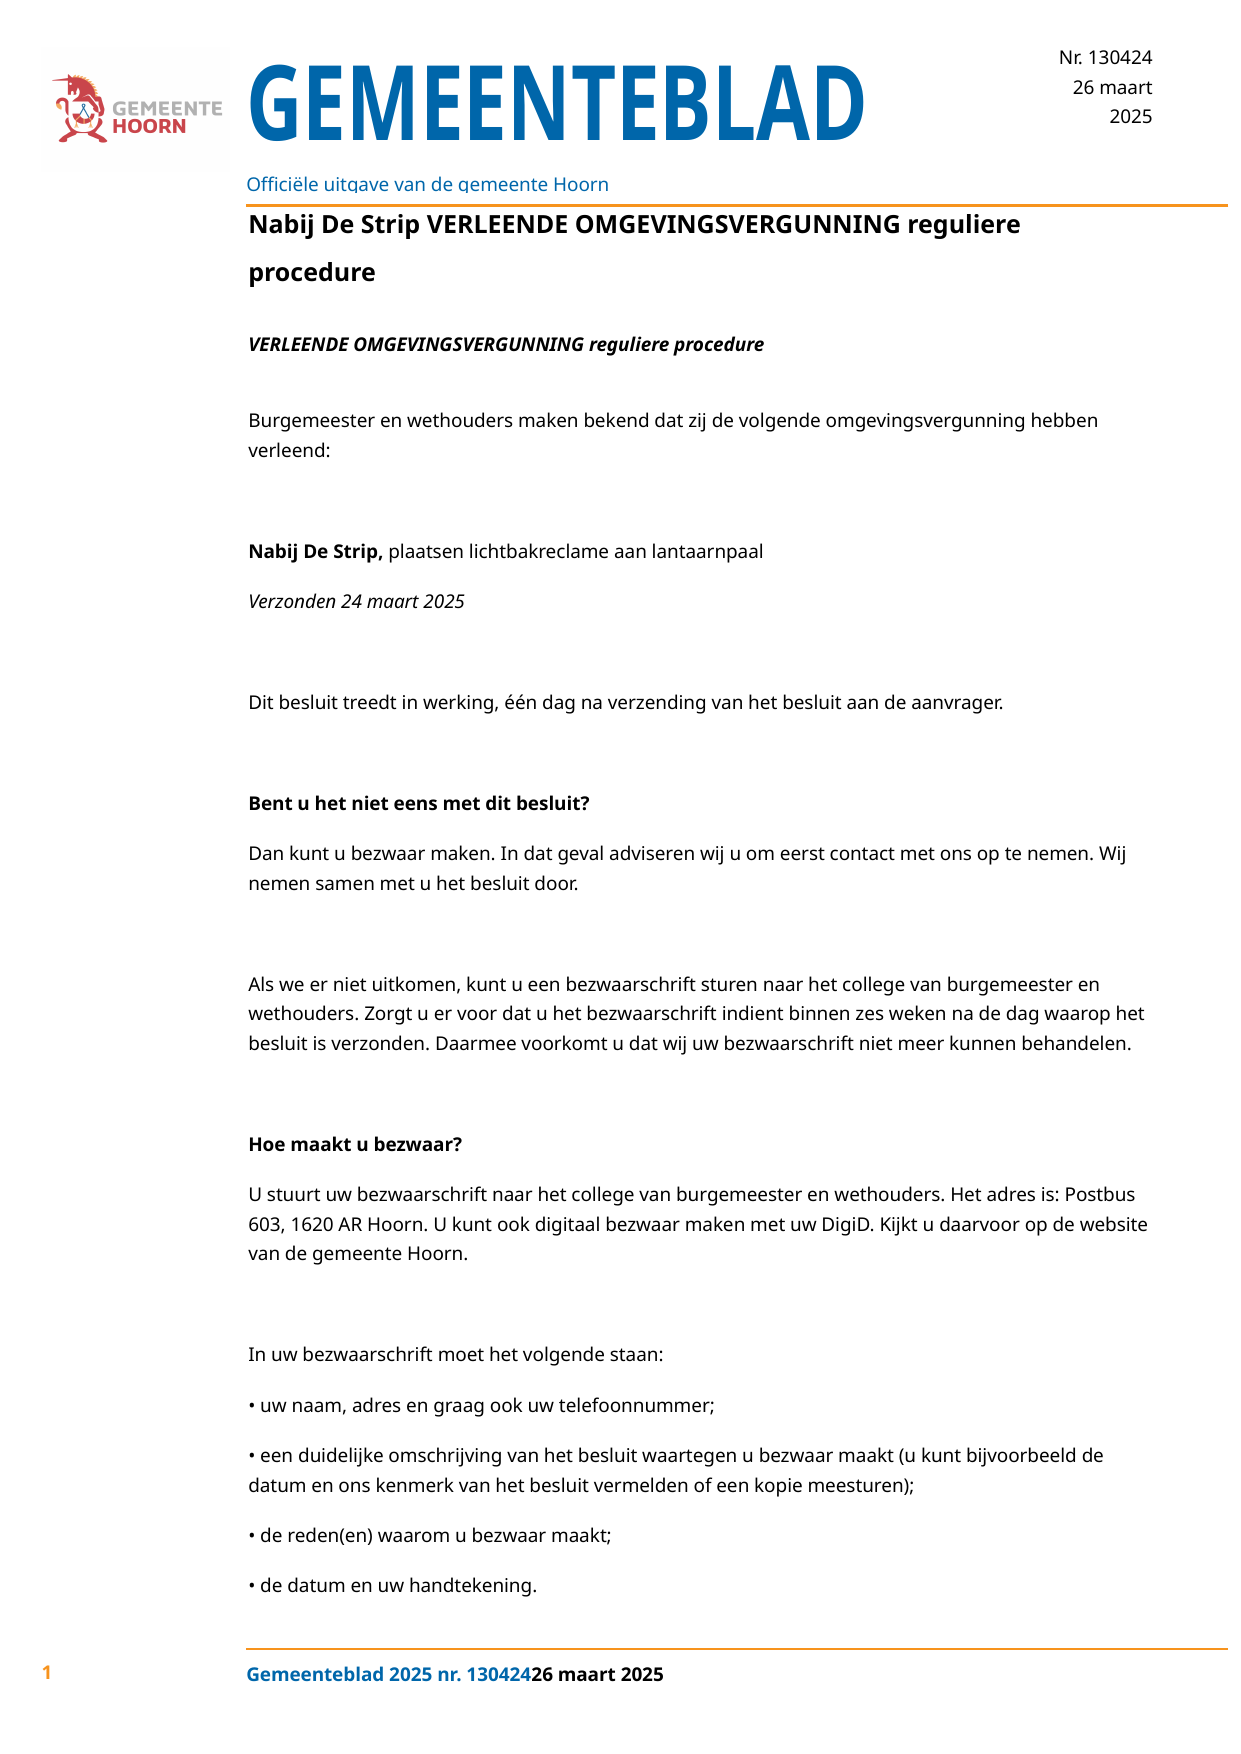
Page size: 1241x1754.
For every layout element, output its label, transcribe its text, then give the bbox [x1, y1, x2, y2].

text Bent u het niet eens met dit besluit? [248, 790, 1152, 816]
text • de reden(en) waarom u bezwaar maakt; [248, 1522, 1152, 1548]
text Verzonden 24 maart 2025 [248, 588, 1152, 614]
text In uw bezwaarschrift moet het volgende staan: [248, 1341, 1152, 1367]
text VERLEENDE OMGEVINGSVERGUNNING reguliere procedure [248, 331, 1152, 357]
text • de datum en uw handtekening. [248, 1573, 1152, 1598]
text Burgemeester en wethouders maken bekend dat zij de volgende omgevingsvergunning hebben verleend: [248, 408, 1152, 463]
text Nabij De Strip VERLEENDE OMGEVINGSVERGUNNING reguliere procedure [248, 207, 1152, 288]
text • uw naam, adres en graag ook uw telefoonnummer; [248, 1392, 1152, 1417]
text Als we er niet uitkomen, kunt u een bezwaarschrift sturen naar het college van burgemeester en wethouders. Zorgt u er voor dat u het bezwaarschrift indient binnen zes weken na de dag waarop het besluit is verzonden. Daarmee voorkomt u dat wij uw bezwaarschrift niet meer kunnen behandelen. [248, 971, 1152, 1056]
text U stuurt uw bezwaarschrift naar het college van burgemeester en wethouders. Het adres is: Postbus 603, 1620 AR Hoorn. U kunt ook digitaal bezwaar maken met uw DigiD. Kijkt u daarvoor op de website van de gemeente Hoorn. [248, 1181, 1152, 1266]
text • een duidelijke omschrijving van het besluit waartegen u bezwaar maakt (u kunt bijvoorbeeld de datum en ons kenmerk van het besluit vermelden of een kopie meesturen); [248, 1442, 1152, 1497]
text Dan kunt u bezwaar maken. In dat geval adviseren wij u om eerst contact met ons op te nemen. Wij nemen samen met u het besluit door. [248, 841, 1152, 896]
text Nabij De Strip, plaatsen lichtbakreclame aan lantaarnpaal [248, 538, 1152, 564]
text Dit besluit treedt in werking, één dag na verzending van het besluit aan de aanvrager. [248, 689, 1152, 715]
picture [41, 47, 231, 172]
text Hoe maakt u bezwaar? [248, 1131, 1152, 1157]
